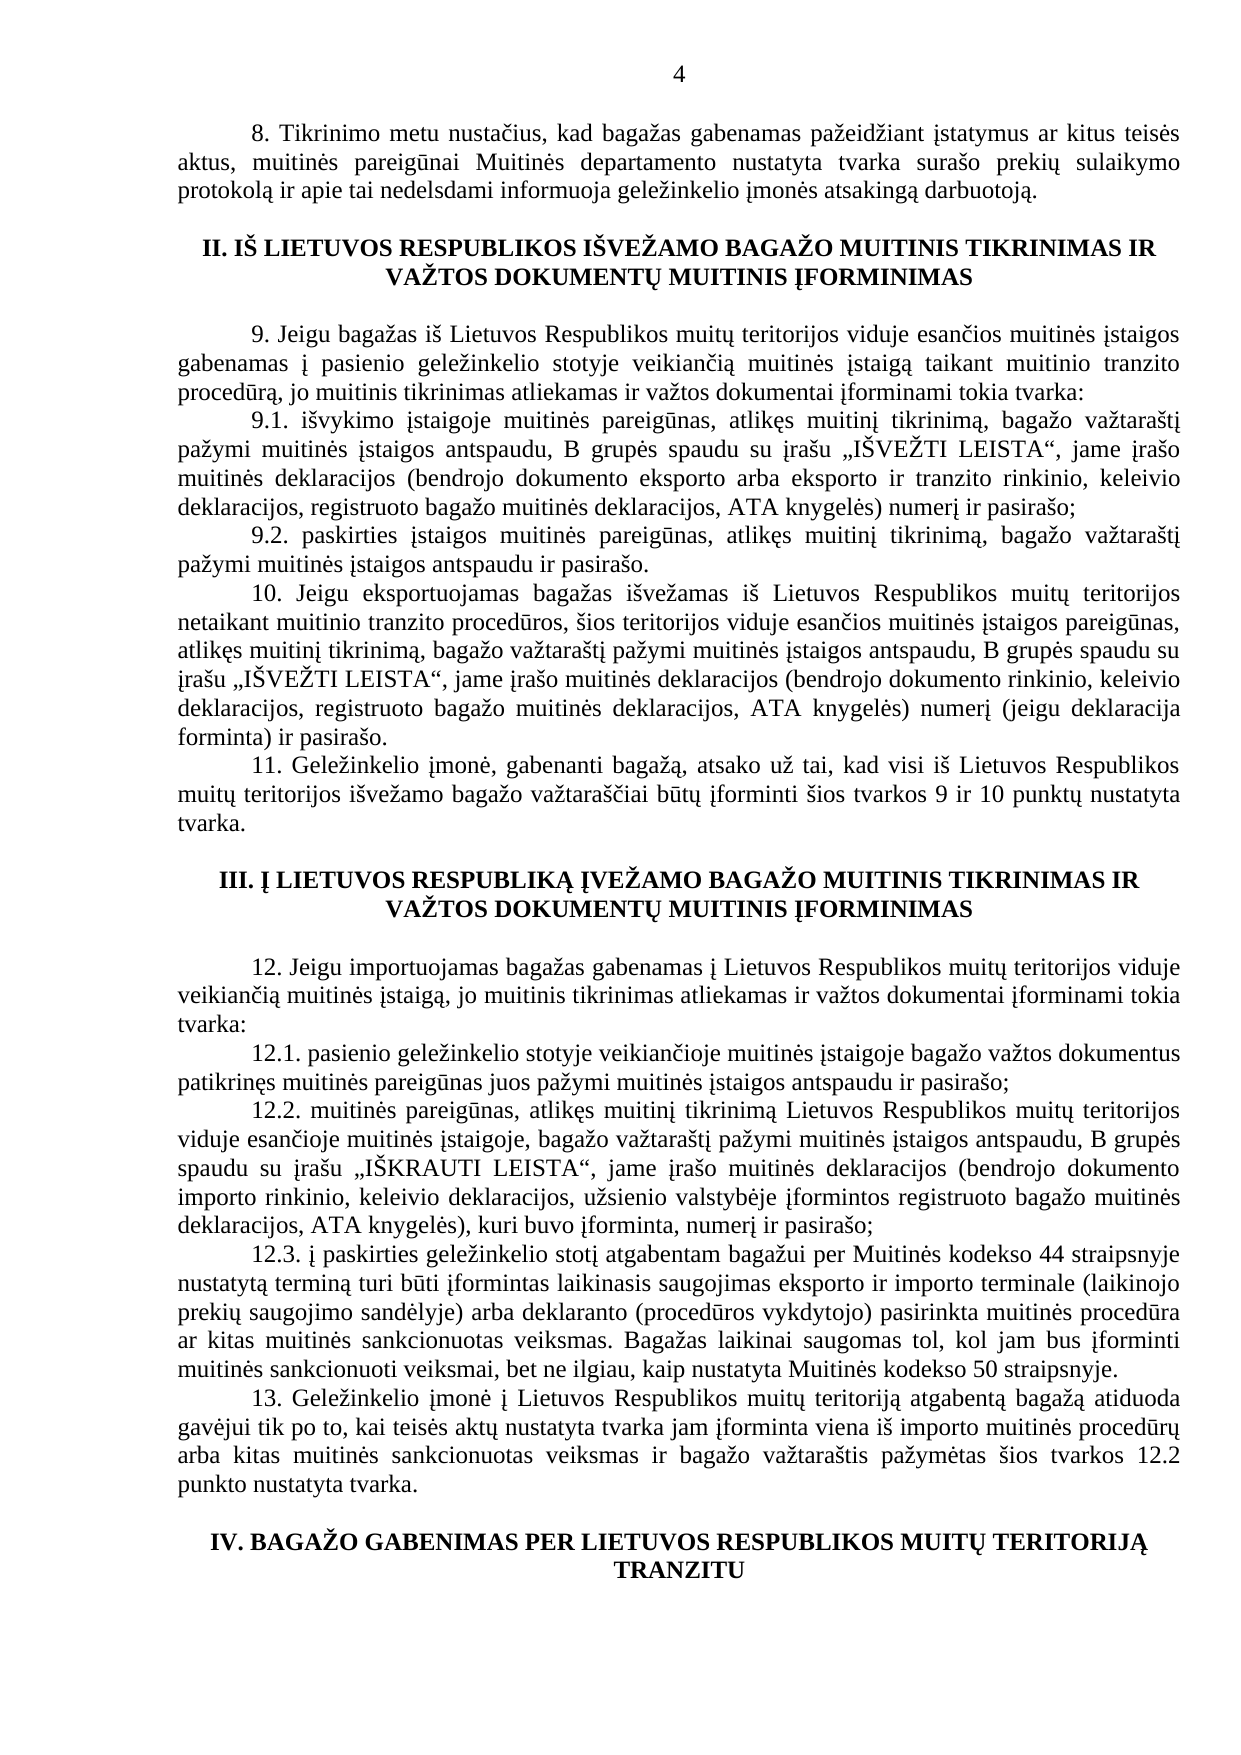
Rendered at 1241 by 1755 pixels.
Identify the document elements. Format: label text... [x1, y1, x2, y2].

text II. IŠ LIETUVOS RESPUBLIKOS IŠVEŽAMO BAGAŽO MUITINIS TIKRINIMAS IR VAŽTOS DOKUMENTŲ MUITINIS ĮFORMINIMAS [177, 233, 1181, 291]
text 10. Jeigu eksportuojamas bagažas išvežamas iš Lietuvos Respublikos muitų teritorijos netaikant muitinio tranzito procedūros, šios teritorijos viduje esančios muitinės įstaigos pareigūnas, atlikęs muitinį tikrinimą, bagažo važtaraštį pažymi muitinės įstaigos antspaudu, B grupės spaudu su įrašu „IŠVEŽTI LEISTA“, jame įrašo muitinės deklaracijos (bendrojo dokumento rinkinio, keleivio deklaracijos, registruoto bagažo muitinės deklaracijos, ATA knygelės) numerį (jeigu deklaracija forminta) ir pasirašo. [177, 578, 1181, 751]
text IV. BAGAŽO GABENIMAS PER LIETUVOS RESPUBLIKOS MUITŲ TERITORIJĄ TRANZITU [177, 1527, 1181, 1584]
text 12. Jeigu importuojamas bagažas gabenamas į Lietuvos Respublikos muitų teritorijos viduje veikiančią muitinės įstaigą, jo muitinis tikrinimas atliekamas ir važtos dokumentai įforminami tokia tvarka: [177, 952, 1181, 1038]
text 8. Tikrinimo metu nustačius, kad bagažas gabenamas pažeidžiant įstatymus ar kitus teisės aktus, muitinės pareigūnai Muitinės departamento nustatyta tvarka surašo prekių sulaikymo protokolą ir apie tai nedelsdami informuoja geležinkelio įmonės atsakingą darbuotoją. [177, 118, 1181, 204]
text 9.1. išvykimo įstaigoje muitinės pareigūnas, atlikęs muitinį tikrinimą, bagažo važtaraštį pažymi muitinės įstaigos antspaudu, B grupės spaudu su įrašu „IŠVEŽTI LEISTA“, jame įrašo muitinės deklaracijos (bendrojo dokumento eksporto arba eksporto ir tranzito rinkinio, keleivio deklaracijos, registruoto bagažo muitinės deklaracijos, ATA knygelės) numerį ir pasirašo; [177, 406, 1181, 521]
text 9. Jeigu bagažas iš Lietuvos Respublikos muitų teritorijos viduje esančios muitinės įstaigos gabenamas į pasienio geležinkelio stotyje veikiančią muitinės įstaigą taikant muitinio tranzito procedūrą, jo muitinis tikrinimas atliekamas ir važtos dokumentai įforminami tokia tvarka: [177, 319, 1181, 406]
text III. Į LIETUVOS RESPUBLIKĄ ĮVEŽAMO BAGAŽO MUITINIS TIKRINIMAS IR VAŽTOS DOKUMENTŲ MUITINIS ĮFORMINIMAS [177, 866, 1181, 923]
text 12.3. į paskirties geležinkelio stotį atgabentam bagažui per Muitinės kodekso 44 straipsnyje nustatytą terminą turi būti įformintas laikinasis saugojimas eksporto ir importo terminale (laikinojo prekių saugojimo sandėlyje) arba deklaranto (procedūros vykdytojo) pasirinkta muitinės procedūra ar kitas muitinės sankcionuotas veiksmas. Bagažas laikinai saugomas tol, kol jam bus įforminti muitinės sankcionuoti veiksmai, bet ne ilgiau, kaip nustatyta Muitinės kodekso 50 straipsnyje. [177, 1239, 1181, 1383]
text 13. Geležinkelio įmonė į Lietuvos Respublikos muitų teritoriją atgabentą bagažą atiduoda gavėjui tik po to, kai teisės aktų nustatyta tvarka jam įforminta viena iš importo muitinės procedūrų arba kitas muitinės sankcionuotas veiksmas ir bagažo važtaraštis pažymėtas šios tvarkos 12.2 punkto nustatyta tvarka. [177, 1383, 1181, 1498]
text 12.1. pasienio geležinkelio stotyje veikiančioje muitinės įstaigoje bagažo važtos dokumentus patikrinęs muitinės pareigūnas juos pažymi muitinės įstaigos antspaudu ir pasirašo; [177, 1038, 1181, 1096]
text 11. Geležinkelio įmonė, gabenanti bagažą, atsako už tai, kad visi iš Lietuvos Respublikos muitų teritorijos išvežamo bagažo važtaraščiai būtų įforminti šios tvarkos 9 ir 10 punktų nustatyta tvarka. [177, 751, 1181, 837]
text 9.2. paskirties įstaigos muitinės pareigūnas, atlikęs muitinį tikrinimą, bagažo važtaraštį pažymi muitinės įstaigos antspaudu ir pasirašo. [177, 521, 1181, 578]
text 12.2. muitinės pareigūnas, atlikęs muitinį tikrinimą Lietuvos Respublikos muitų teritorijos viduje esančioje muitinės įstaigoje, bagažo važtaraštį pažymi muitinės įstaigos antspaudu, B grupės spaudu su įrašu „IŠKRAUTI LEISTA“, jame įrašo muitinės deklaracijos (bendrojo dokumento importo rinkinio, keleivio deklaracijos, užsienio valstybėje įformintos registruoto bagažo muitinės deklaracijos, ATA knygelės), kuri buvo įforminta, numerį ir pasirašo; [177, 1096, 1181, 1239]
